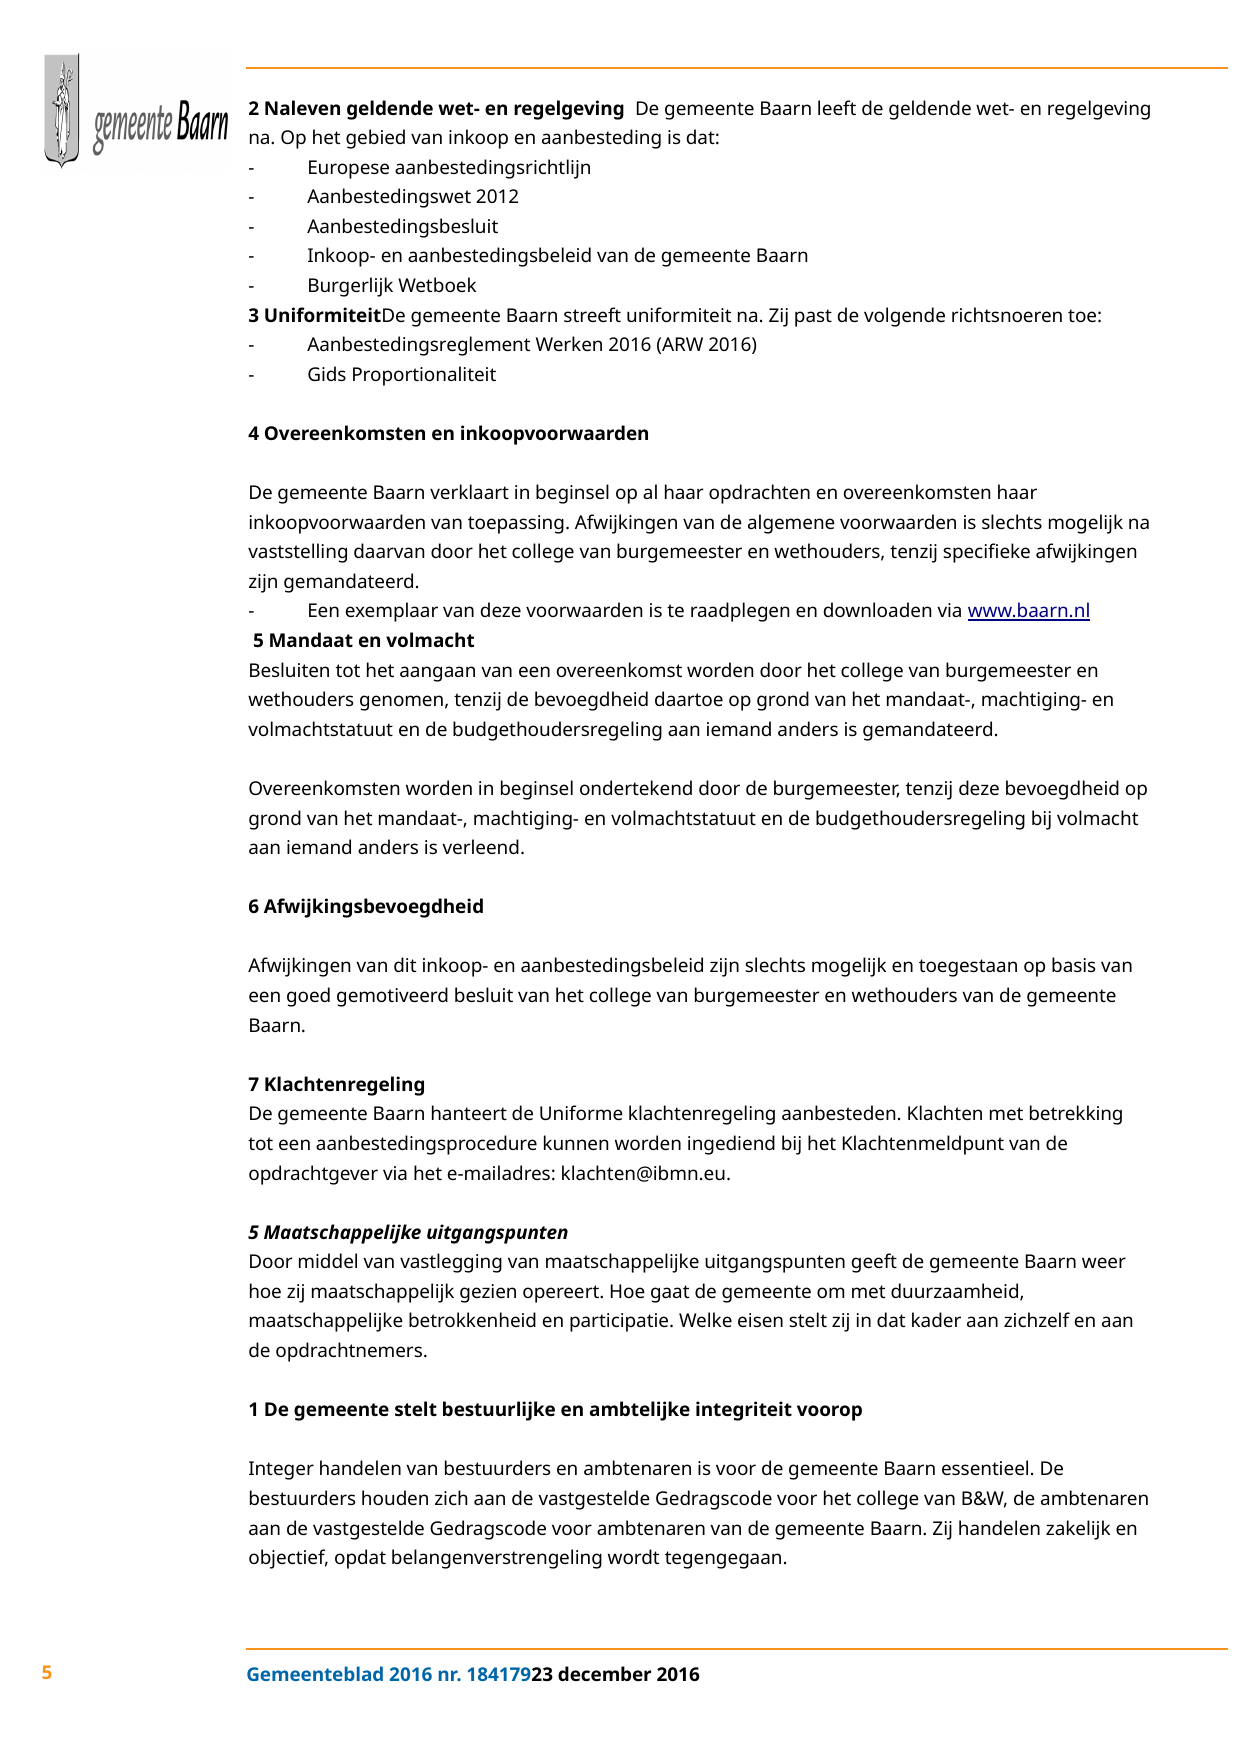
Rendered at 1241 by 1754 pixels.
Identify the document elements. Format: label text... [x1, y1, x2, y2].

list Aanbestedingswet 2012 [248, 183, 1152, 209]
text 7 Klachtenregeling [248, 1071, 1152, 1097]
list Burgerlijk Wetboek [248, 272, 1152, 298]
text 5 Maatschappelijke uitgangspunten [248, 1219, 1152, 1245]
text 6 Afwijkingsbevoegdheid [248, 893, 1152, 919]
list Gids Proportionaliteit [248, 361, 1152, 387]
list Europese aanbestedingsrichtlijn [248, 154, 1152, 180]
text Door middel van vastlegging van maatschappelijke uitgangspunten geeft de gemeente Baarn weer hoe zij maatschappelijk gezien opereert. Hoe gaat de gemeente om met duurzaamheid, maatschappelijke betrokkenheid en participatie. Welke eisen stelt zij in dat kader aan zichzelf en aan de opdrachtnemers. [248, 1248, 1152, 1363]
text 1 De gemeente stelt bestuurlijke en ambtelijke integriteit voorop [248, 1396, 1152, 1422]
text Overeenkomsten worden in beginsel ondertekend door de burgemeester, tenzij deze bevoegdheid op grond van het mandaat-, machtiging- en volmachtstatuut en de budgethoudersregeling bij volmacht aan iemand anders is verleend. [248, 775, 1152, 860]
text De gemeente Baarn hanteert de Uniforme klachtenregeling aanbesteden. Klachten met betrekking tot een aanbestedingsprocedure kunnen worden ingediend bij het Klachtenmeldpunt van de opdrachtgever via het e-mailadres: klachten@ibmn.eu. [248, 1101, 1152, 1186]
text 4 Overeenkomsten en inkoopvoorwaarden [248, 420, 1152, 446]
text Afwijkingen van dit inkoop- en aanbestedingsbeleid zijn slechts mogelijk en toegestaan op basis van een goed gemotiveerd besluit van het college van burgemeester en wethouders van de gemeente Baarn. [248, 953, 1152, 1038]
text 3 UniformiteitDe gemeente Baarn streeft uniformiteit na. Zij past de volgende richtsnoeren toe: [248, 302, 1152, 328]
picture [41, 47, 231, 172]
text Integer handelen van bestuurders en ambtenaren is voor de gemeente Baarn essentieel. De bestuurders houden zich aan de vastgestelde Gedragscode voor het college van B&W, de ambtenaren aan de vastgestelde Gedragscode voor ambtenaren van de gemeente Baarn. Zij handelen zakelijk en objectief, opdat belangenverstrengeling wordt tegengegaan. [248, 1456, 1152, 1570]
text 5 Mandaat en volmacht [248, 627, 1152, 653]
text De gemeente Baarn verklaart in beginsel op al haar opdrachten en overeenkomsten haar inkoopvoorwaarden van toepassing. Afwijkingen van de algemene voorwaarden is slechts mogelijk na vaststelling daarvan door het college van burgemeester en wethouders, tenzij specifieke afwijkingen zijn gemandateerd. [248, 479, 1152, 594]
list Aanbestedingsbesluit [248, 213, 1152, 239]
list Een exemplaar van deze voorwaarden is te raadplegen en downloaden via www.baarn.nl [248, 598, 1152, 623]
list Inkoop- en aanbestedingsbeleid van de gemeente Baarn [248, 243, 1152, 268]
text Besluiten tot het aangaan van een overeenkomst worden door het college van burgemeester en wethouders genomen, tenzij de bevoegdheid daartoe op grond van het mandaat-, machtiging- en volmachtstatuut en de budgethoudersregeling aan iemand anders is gemandateerd. [248, 657, 1152, 742]
list Aanbestedingsreglement Werken 2016 (ARW 2016) [248, 331, 1152, 357]
text 2 Naleven geldende wet- en regelgeving De gemeente Baarn leeft de geldende wet- en regelgeving na. Op het gebied van inkoop en aanbesteding is dat: [248, 95, 1152, 150]
